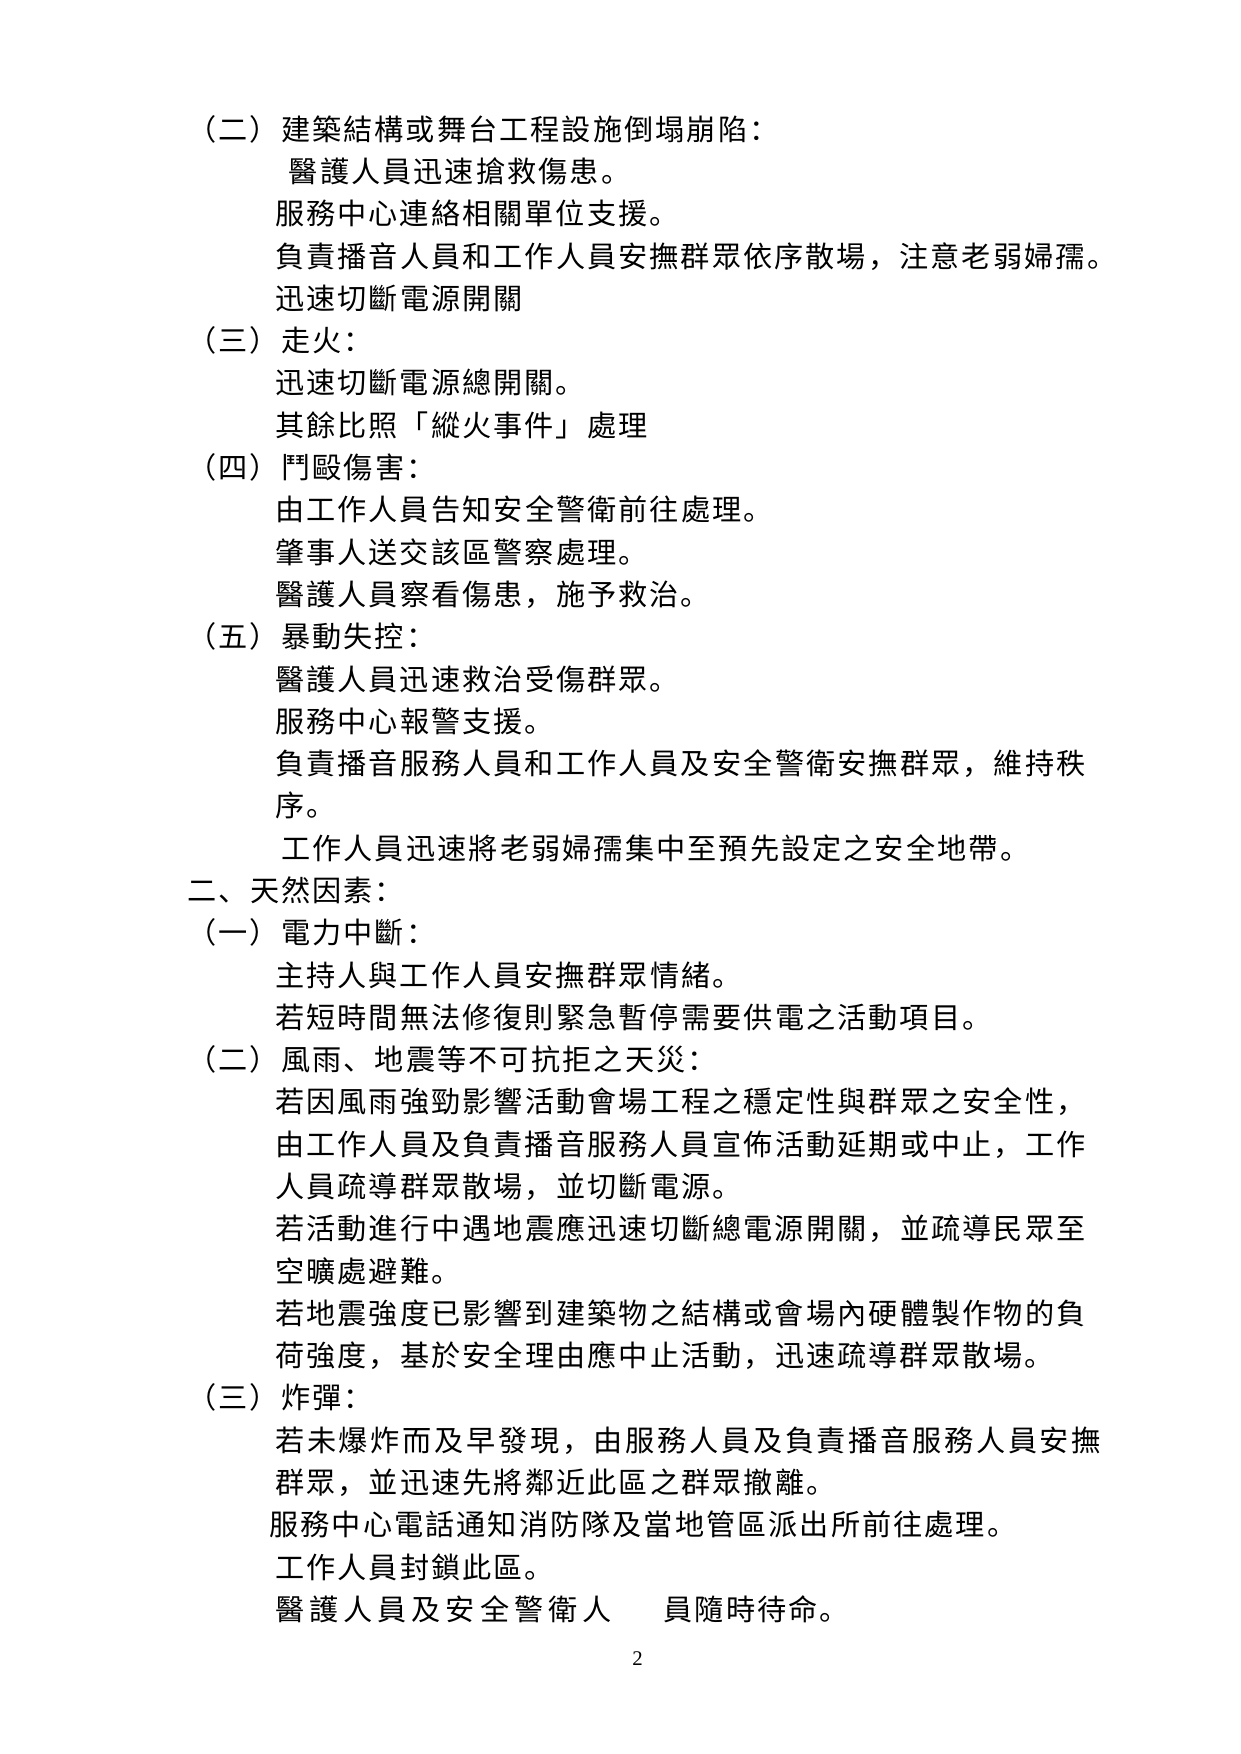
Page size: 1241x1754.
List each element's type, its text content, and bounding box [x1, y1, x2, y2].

text 工作人員迅速將老弱婦孺集中至預先設定之安全地帶。 [281, 825, 1103, 868]
text （五）暴動失控： [187, 614, 1087, 656]
text 若短時間無法修復則緊急暫停需要供電之活動項目。 [187, 994, 1087, 1037]
text （三）炸彈： [187, 1375, 1087, 1417]
text 若未爆炸而及早發現，由服務人員及負責播音服務人員安撫群眾，並迅速先將鄰近此區之群眾撤離。 [275, 1417, 1103, 1502]
text 若活動進行中遇地震應迅速切斷總電源開關，並疏導民眾至空曠處避難。 [275, 1206, 1087, 1291]
text 由工作人員告知安全警衛前往處理。 [187, 487, 1087, 529]
text 迅速切斷電源總開關。 [187, 360, 1087, 402]
text 醫護人員迅速救治受傷群眾。 [187, 656, 1087, 698]
text 服務中心電話通知消防隊及當地管區派出所前往處理。 [187, 1502, 1103, 1544]
text 醫護人員及安全警衛人員隨時待命。 [187, 1587, 1087, 1629]
text （四）鬥毆傷害： [187, 445, 1087, 487]
text （三）走火： [187, 318, 1087, 360]
text 醫護人員迅速搶救傷患。 [187, 149, 1087, 191]
text 服務中心報警支援。 [187, 698, 1087, 741]
text 工作人員封鎖此區。 [187, 1544, 1087, 1587]
text 二、天然因素： [187, 868, 1087, 910]
text （一）電力中斷： [187, 910, 1087, 952]
text 若因風雨強勁影響活動會場工程之穩定性與群眾之安全性，由工作人員及負責播音服務人員宣佈活動延期或中止，工作人員疏導群眾散場，並切斷電源。 [275, 1079, 1087, 1206]
text 肇事人送交該區警察處理。 [187, 529, 1087, 572]
text 負責播音人員和工作人員安撫群眾依序散場，注意老弱婦孺。迅速切斷電源開關 [275, 233, 1087, 318]
text 服務中心連絡相關單位支援。 [187, 191, 1087, 233]
text （二）建築結構或舞台工程設施倒塌崩陷： [187, 106, 1087, 149]
text 醫護人員察看傷患，施予救治。 [187, 572, 1087, 614]
text 負責播音服務人員和工作人員及安全警衛安撫群眾，維持秩序。 [275, 741, 1087, 825]
text 主持人與工作人員安撫群眾情緒。 [187, 952, 1087, 994]
text 若地震強度已影響到建築物之結構或會場內硬體製作物的負荷強度，基於安全理由應中止活動，迅速疏導群眾散場。 [275, 1291, 1087, 1375]
text （二）風雨、地震等不可抗拒之天災： [187, 1037, 1087, 1079]
text 其餘比照「縱火事件」處理 [187, 402, 1087, 445]
